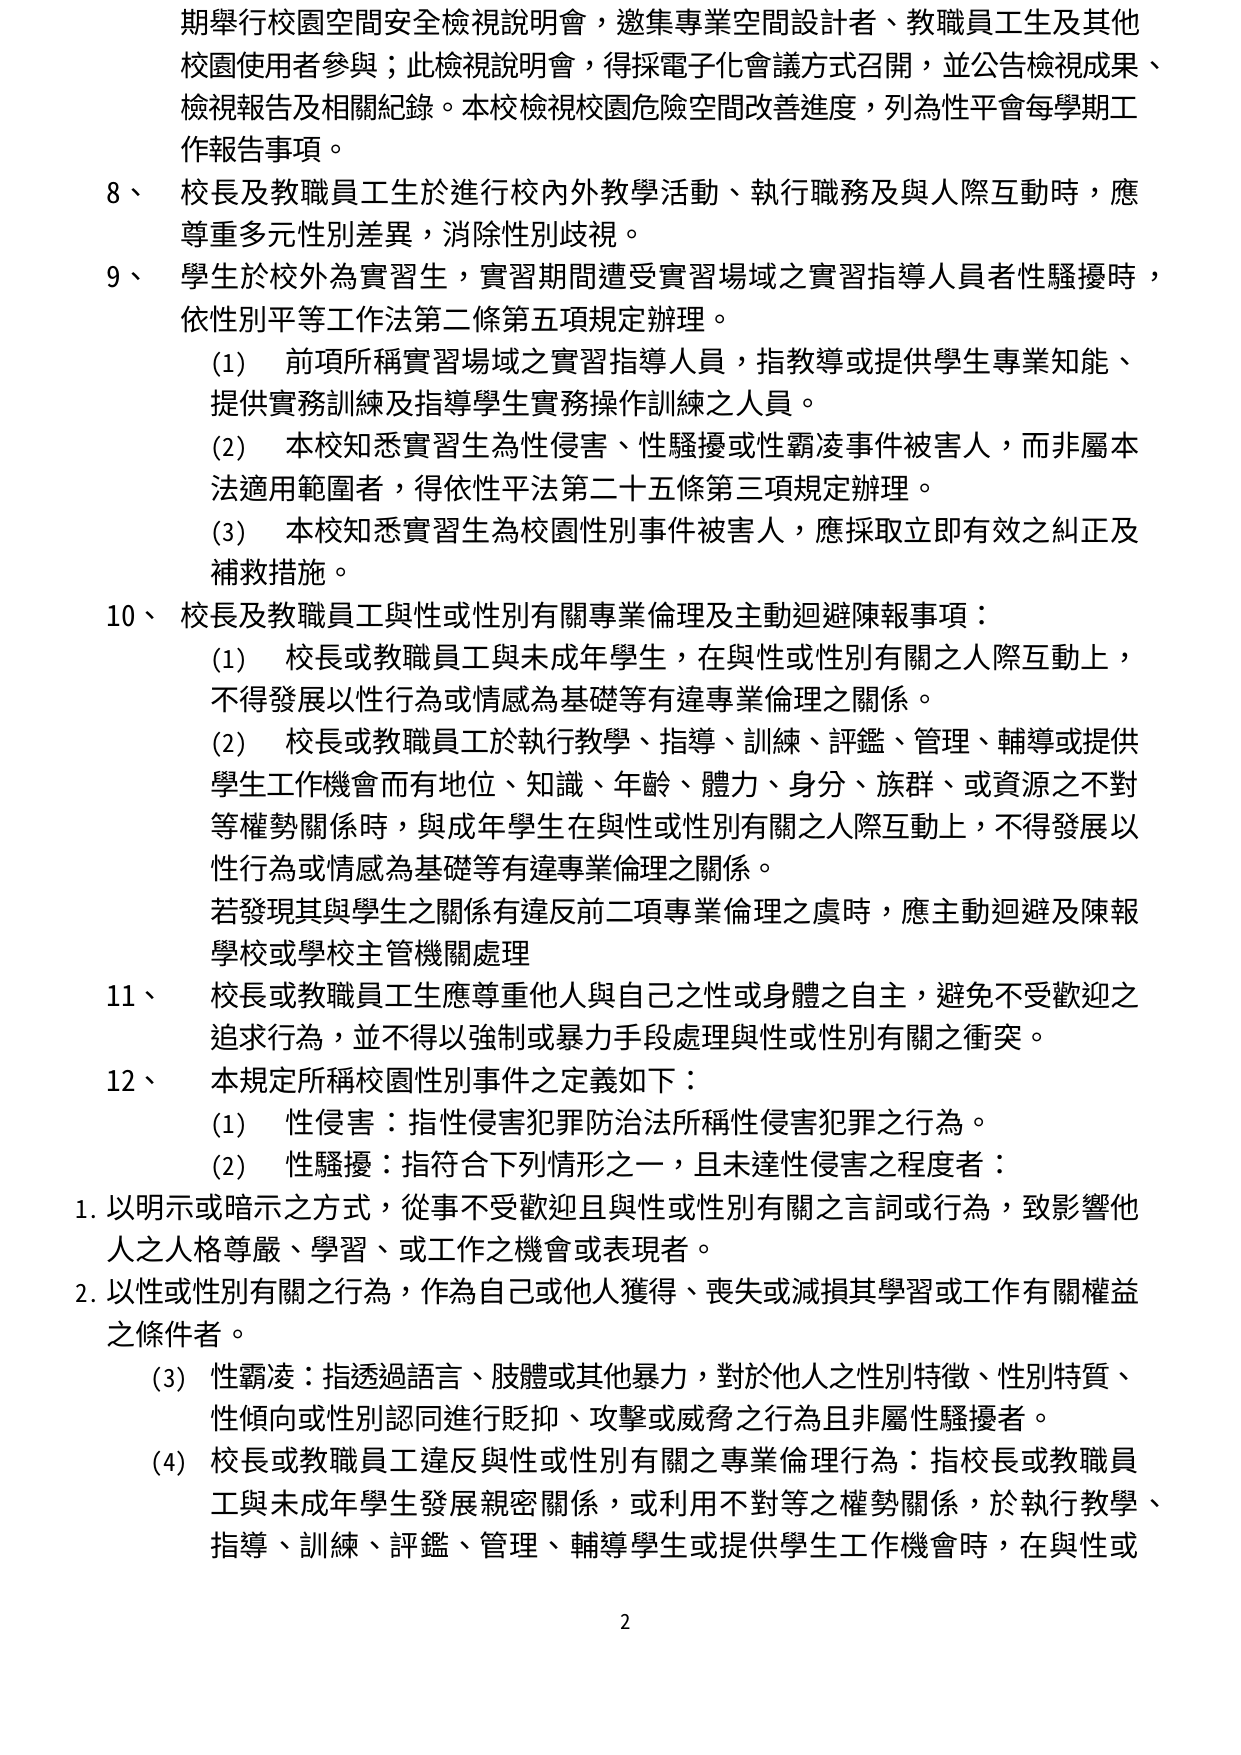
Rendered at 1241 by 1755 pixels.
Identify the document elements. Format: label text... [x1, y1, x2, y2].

list 性霸凌：指透過語言、肢體或其他暴力，對於他人之性別特徵、性別特質、性傾向或性別認同進行貶抑、攻擊或威脅之行為且非屬性騷擾者。 [151, 1353, 1140, 1438]
list 校長及教職員工生於進行校內外教學活動、執行職務及與人際互動時，應尊重多元性別差異，消除性別歧視。 [106, 169, 1140, 254]
list 本校知悉實習生為性侵害、性騷擾或性霸凌事件被害人，而非屬本法適用範圍者，得依性平法第二十五條第三項規定辦理。 [210, 423, 1140, 507]
list 前項所稱實習場域之實習指導人員，指教導或提供學生專業知能、提供實務訓練及指導學生實務操作訓練之人員。 [210, 338, 1140, 423]
list 性騷擾：指符合下列情形之一，且未達性侵害之程度者： [210, 1142, 1140, 1184]
list 校長或教職員工生應尊重他人與自己之性或身體之自主，避免不受歡迎之追求行為，並不得以強制或暴力手段處理與性或性別有關之衝突。 [106, 973, 1140, 1057]
list 請軍訓室配合轄區警局，實施「校園安全環境檢測評估」，並請總務處定期舉行校園空間安全檢視說明會，邀集專業空間設計者、教職員工生及其他校園使用者參與；此檢視說明會，得採電子化會議方式召開，並公告檢視成果、檢視報告及相關紀錄。本校檢視校園危險空間改善進度，列為性平會每學期工作報告事項。 [106, 0, 1140, 169]
list 校長或教職員工違反與性或性別有關之專業倫理行為：指校長或教職員工與未成年學生發展親密關係，或利用不對等之權勢關係，於執行教學、指導、訓練、評鑑、管理、輔導學生或提供學生工作機會時，在與性或性別有關之人際互動上，發展有違專業倫理之關係。 [151, 1438, 1140, 1565]
list 以明示或暗示之方式，從事不受歡迎且與性或性別有關之言詞或行為，致影響他人之人格尊嚴、學習、或工作之機會或表現者。 [75, 1184, 1140, 1269]
list 以性或性別有關之行為，作為自己或他人獲得、喪失或減損其學習或工作有關權益之條件者。 [75, 1269, 1140, 1353]
list 校長及教職員工與性或性別有關專業倫理及主動迴避陳報事項： [106, 592, 1140, 634]
list 性侵害：指性侵害犯罪防治法所稱性侵害犯罪之行為。 [210, 1099, 1140, 1142]
list 校長或教職員工與未成年學生，在與性或性別有關之人際互動上，不得發展以性行為或情感為基礎等有違專業倫理之關係。 [210, 634, 1140, 719]
list 本校知悉實習生為校園性別事件被害人，應採取立即有效之糾正及補救措施。 [210, 507, 1140, 592]
list 校長或教職員工於執行教學、指導、訓練、評鑑、管理、輔導或提供學生工作機會而有地位、知識、年齡、體力、身分、族群、或資源之不對等權勢關係時，與成年學生在與性或性別有關之人際互動上，不得發展以性行為或情感為基礎等有違專業倫理之關係。 [210, 719, 1140, 888]
list 本規定所稱校園性別事件之定義如下： [106, 1057, 1140, 1099]
list 學生於校外為實習生，實習期間遭受實習場域之實習指導人員者性騷擾時，依性別平等工作法第二條第五項規定辦理。 [106, 254, 1140, 338]
text 若發現其與學生之關係有違反前二項專業倫理之虞時，應主動迴避及陳報學校或學校主管機關處理 [210, 888, 1140, 973]
